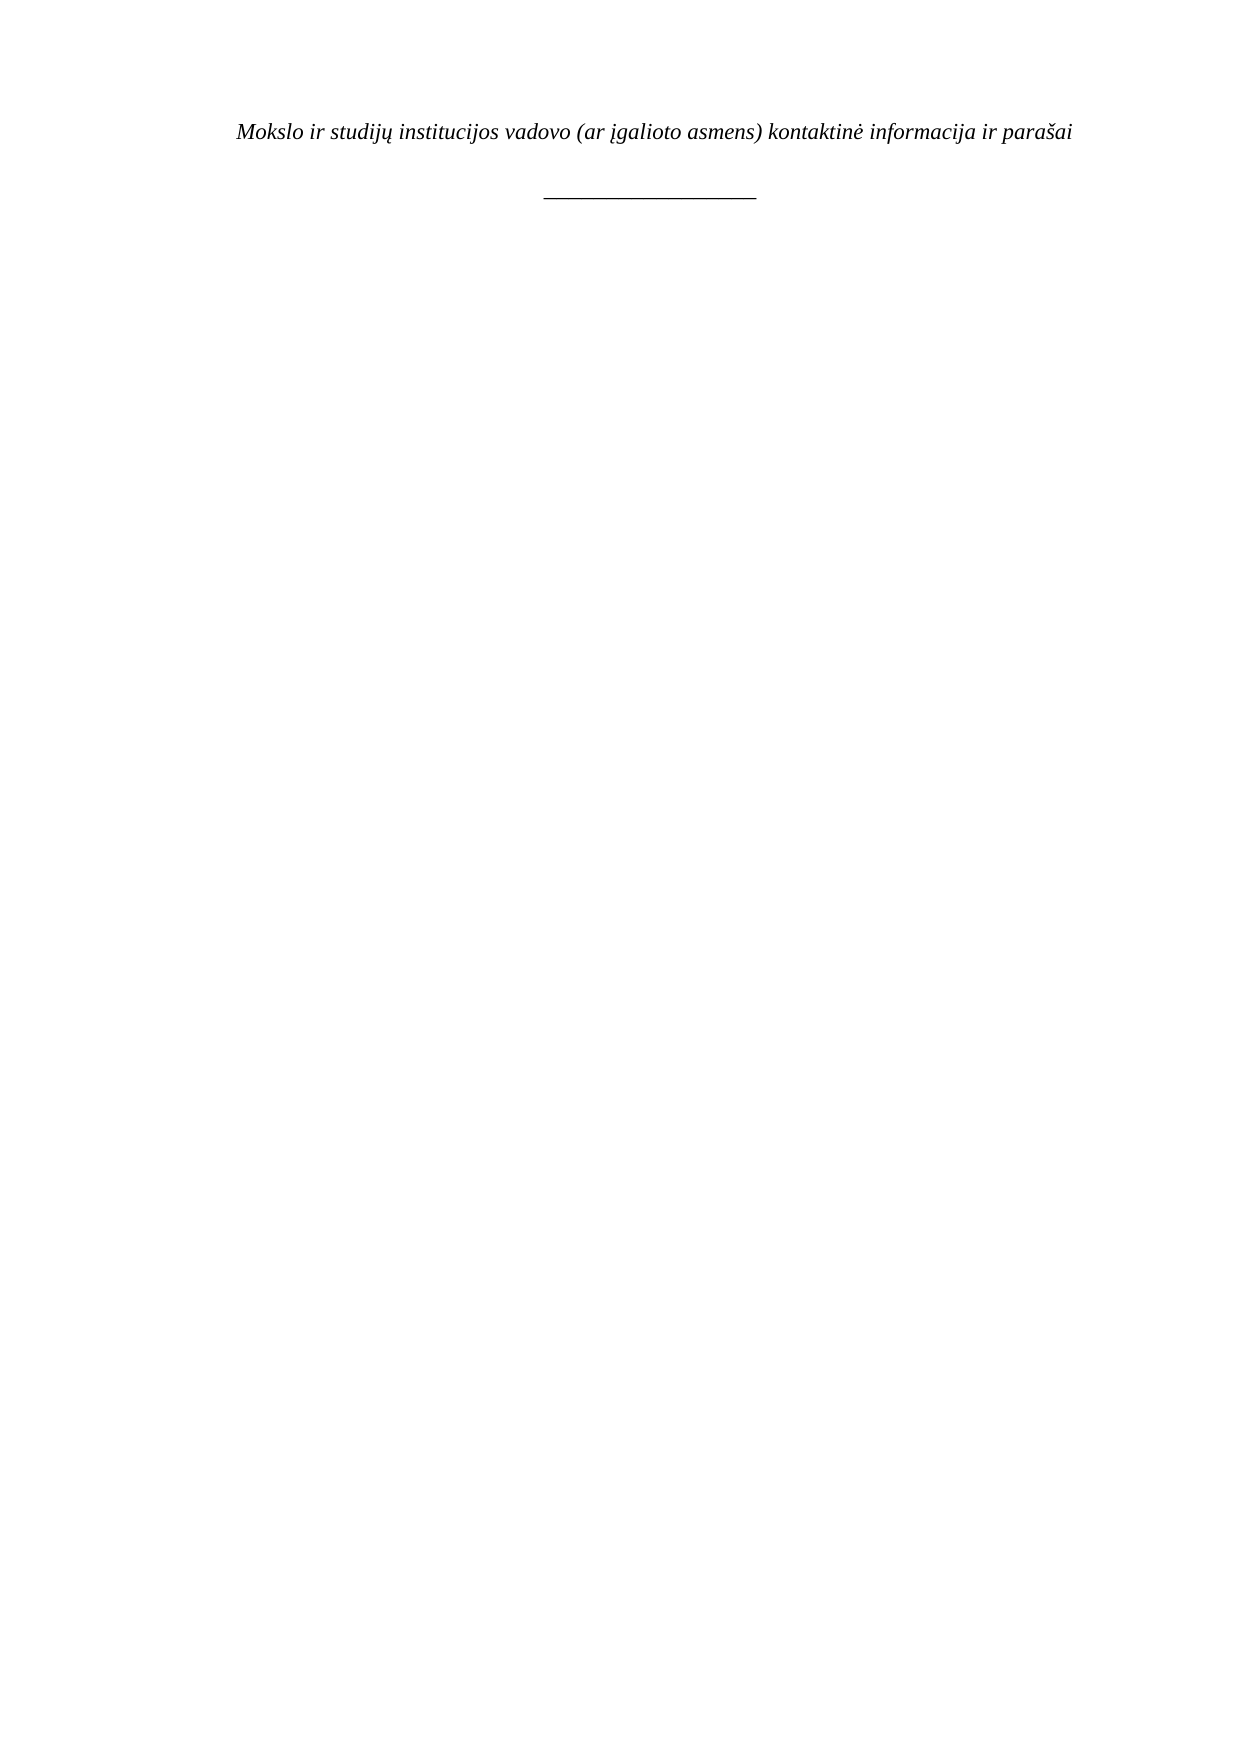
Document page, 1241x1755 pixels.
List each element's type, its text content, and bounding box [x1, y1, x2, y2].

text _________________ [177, 173, 1122, 202]
text Mokslo ir studijų institucijos vadovo (ar įgalioto asmens) kontaktinė informacija ir parašai [177, 118, 1122, 144]
